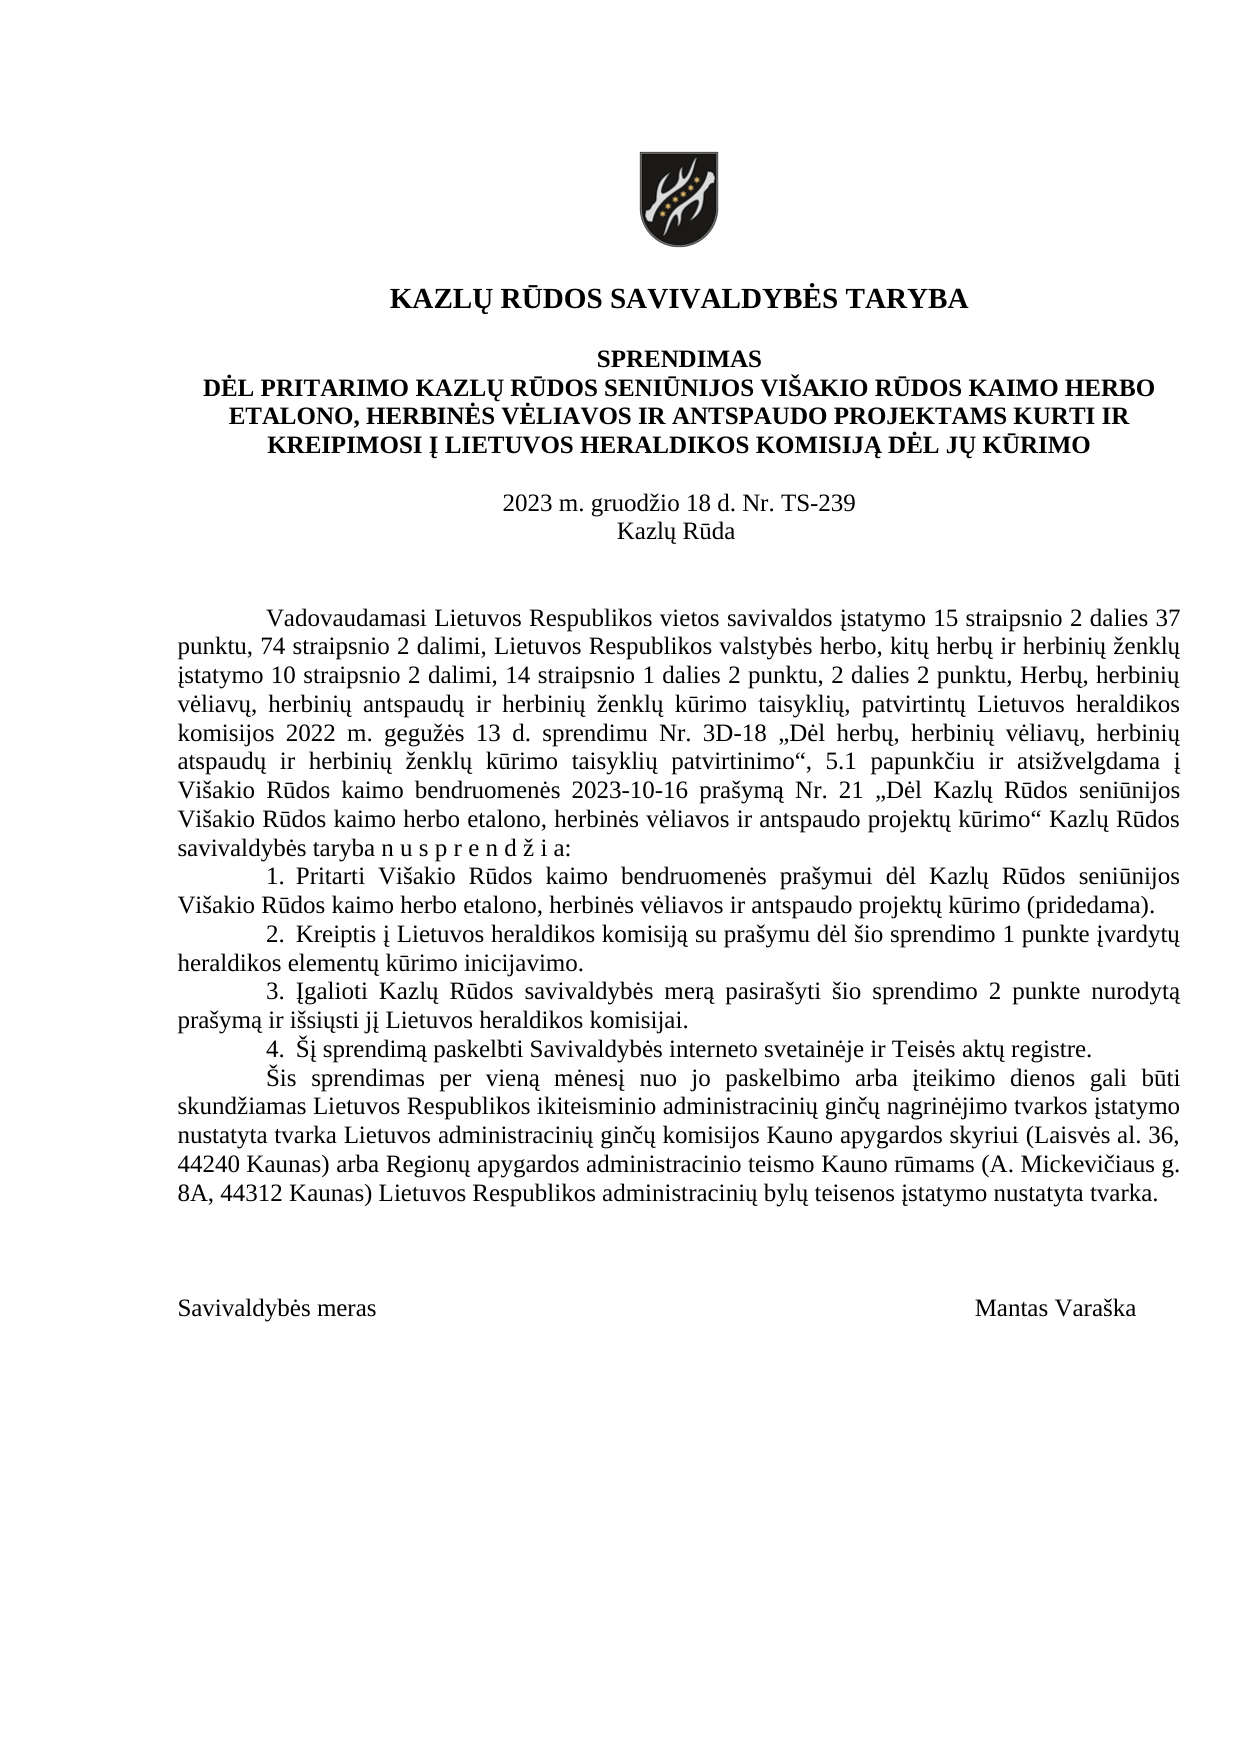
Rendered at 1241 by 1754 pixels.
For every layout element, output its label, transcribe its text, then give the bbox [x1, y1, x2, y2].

text SPRENDIMAS [177, 344, 1181, 373]
text 1. Pritarti Višakio Rūdos kaimo bendruomenės prašymui dėl Kazlų Rūdos seniūnijos Višakio Rūdos kaimo herbo etalono, herbinės vėliavos ir antspaudo projektų kūrimo (pridedama). [177, 861, 1181, 919]
text Kazlų Rūda [177, 516, 1181, 545]
text Šis sprendimas per vieną mėnesį nuo jo paskelbimo arba įteikimo dienos gali būti skundžiamas Lietuvos Respublikos ikiteisminio administracinių ginčų nagrinėjimo tvarkos įstatymo nustatyta tvarka Lietuvos administracinių ginčų komisijos Kauno apygardos skyriui (Laisvės al. 36, 44240 Kaunas) arba Regionų apygardos administracinio teismo Kauno rūmams (A. Mickevičiaus g. 8A, 44312 Kaunas) Lietuvos Respublikos administracinių bylų teisenos įstatymo nustatyta tvarka. [177, 1063, 1181, 1206]
text ETALONO, HERBINĖS VĖLIAVOS IR ANTSPAUDO PROJEKTAMS KURTI IR KREIPIMOSI Į LIETUVOS HERALDIKOS KOMISIJĄ DĖL JŲ KŪRIMO [177, 401, 1181, 459]
text KAZLŲ RŪDOS SAVIVALDYBĖS TARYBA [177, 282, 1181, 315]
text 4. Šį sprendimą paskelbti Savivaldybės interneto svetainėje ir Teisės aktų registre. [177, 1034, 1181, 1063]
text Savivaldybės meras Mantas Varaška [177, 1293, 1181, 1321]
text 2023 m. gruodžio 18 d. Nr. TS-239 [177, 488, 1181, 516]
text 3. Įgalioti Kazlų Rūdos savivaldybės merą pasirašyti šio sprendimo 2 punkte nurodytą prašymą ir išsiųsti jį Lietuvos heraldikos komisijai. [177, 976, 1181, 1034]
text Vadovaudamasi Lietuvos Respublikos vietos savivaldos įstatymo 15 straipsnio 2 dalies 37 punktu, 74 straipsnio 2 dalimi, Lietuvos Respublikos valstybės herbo, kitų herbų ir herbinių ženklų įstatymo 10 straipsnio 2 dalimi, 14 straipsnio 1 dalies 2 punktu, 2 dalies 2 punktu, Herbų, herbinių vėliavų, herbinių antspaudų ir herbinių ženklų kūrimo taisyklių, patvirtintų Lietuvos heraldikos komisijos 2022 m. gegužės 13 d. sprendimu Nr. 3D-18 „Dėl herbų, herbinių vėliavų, herbinių atspaudų ir herbinių ženklų kūrimo taisyklių patvirtinimo“, 5.1 papunkčiu ir atsižvelgdama į Višakio Rūdos kaimo bendruomenės 2023-10-16 prašymą Nr. 21 „Dėl Kazlų Rūdos seniūnijos Višakio Rūdos kaimo herbo etalono, herbinės vėliavos ir antspaudo projektų kūrimo“ Kazlų Rūdos savivaldybės taryba n u s p r e n d ž i a: [177, 603, 1181, 861]
text 2. Kreiptis į Lietuvos heraldikos komisiją su prašymu dėl šio sprendimo 1 punkte įvardytų heraldikos elementų kūrimo inicijavimo. [177, 919, 1181, 976]
text DĖL PRITARIMO KAZLŲ RŪDOS SENIŪNIJOS VIŠAKIO RŪDOS KAIMO HERBO [177, 373, 1181, 401]
